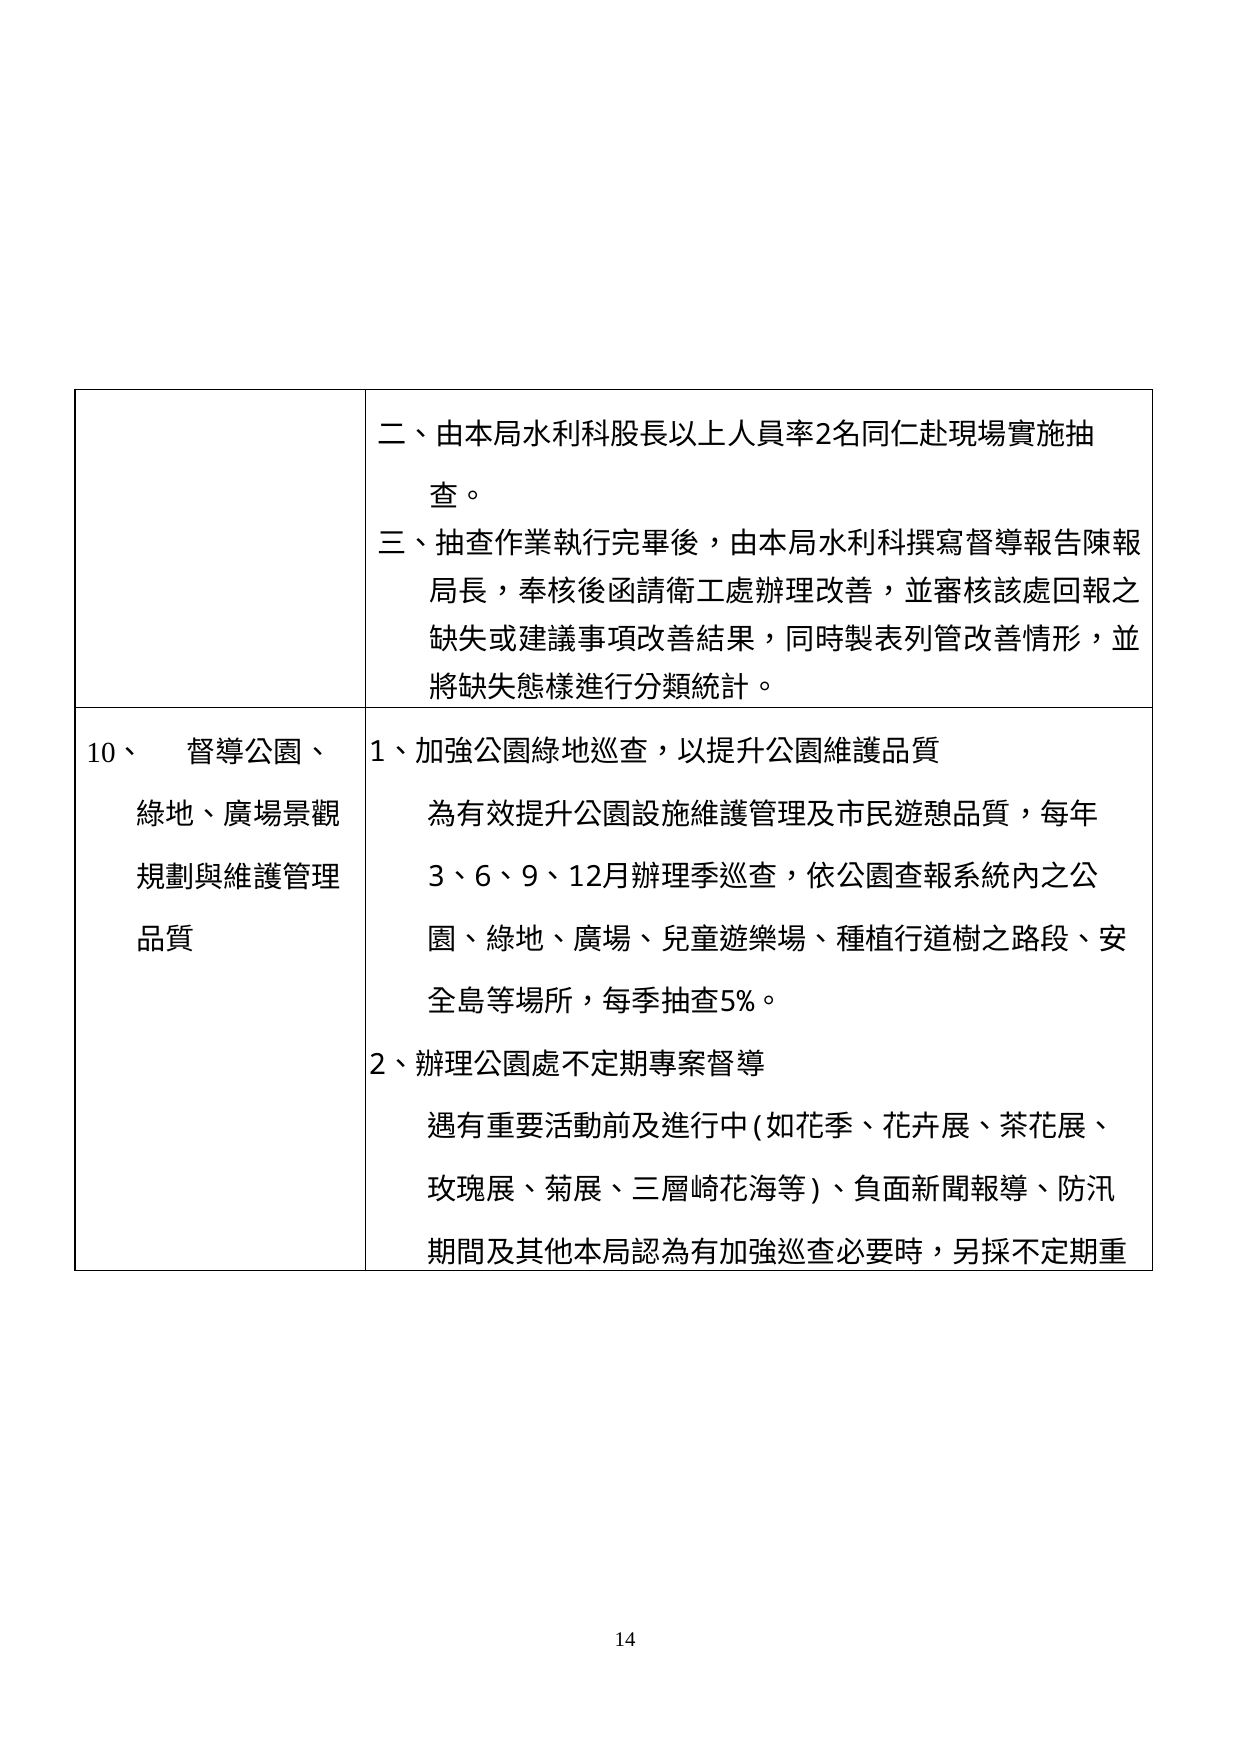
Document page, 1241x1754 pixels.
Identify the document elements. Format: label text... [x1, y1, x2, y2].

table_cell 加強公園綠地巡查，以提升公園維護品質 為有效提升公園設施維護管理及市民遊憩品質，每年3、6、9、12月辦理季巡查，依公園查報系統內之公園、綠地、廣場、兒童遊樂場、種植行道樹之路段、安全島等場所，每季抽查5%。 辦理公園處不定期專案督導 遇有重要活動前及進行中(如花季、花卉展、茶花展、玫瑰展、菊展、三層崎花海等)、負面新聞報導、防汛期間及其他本局認為有加強巡查必要時，另採不定期重 [366, 708, 1152, 1270]
table_cell 二、由本局水利科股長以上人員率2名同仁赴現場實施抽查。 三、抽查作業執行完畢後，由本局水利科撰寫督導報告陳報局長，奉核後函請衛工處辦理改善，並審核該處回報之缺失或建議事項改善結果，同時製表列管改善情形，並將缺失態樣進行分類統計。 [366, 390, 1152, 707]
table_cell [76, 390, 365, 707]
table_cell 督導公園、綠地、廣場景觀規劃與維護管理品質 [76, 708, 365, 1270]
